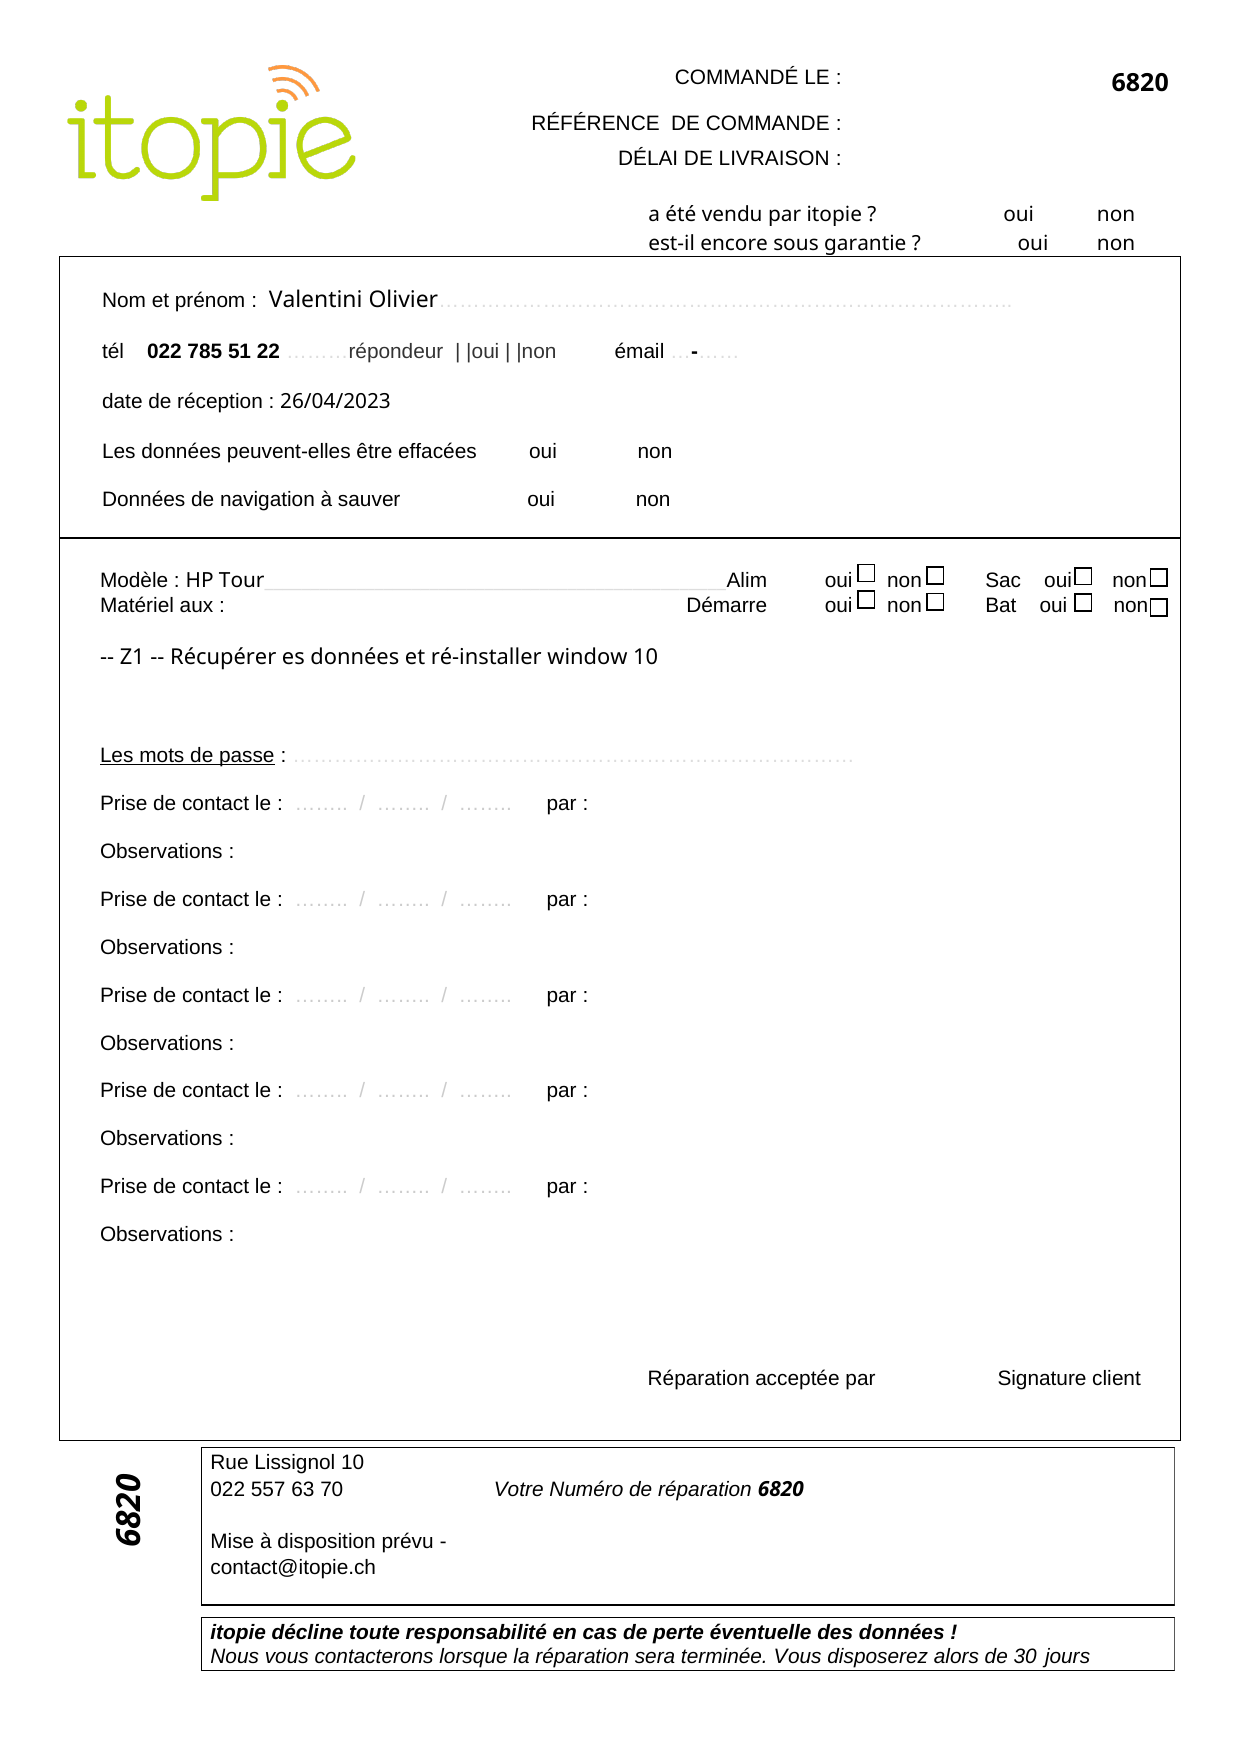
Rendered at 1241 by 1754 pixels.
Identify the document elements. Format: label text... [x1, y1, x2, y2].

text Données de navigation à sauver oui non [60, 484, 1180, 511]
table_header 6820 [59, 1441, 195, 1677]
text Observations : [60, 836, 1180, 863]
table_cell DÉLAI DE LIVRAISON : [490, 140, 847, 175]
text a été vendu par itopie ? oui non [59, 199, 1181, 228]
table_cell RÉFÉRENCE DE COMMANDE : [490, 105, 847, 140]
table_cell itopie décline toute responsabilité en cas de perte éventuelle des données ! Nous vous contacterons lorsque la réparation sera terminée. Vous disposerez alors de 30 jours [195, 1611, 1180, 1677]
text -- Z1 -- Récupérer es données et ré-installer window 10 [60, 638, 1180, 671]
text est-il encore sous garantie ? oui non [59, 228, 1181, 256]
text Observations : [60, 931, 1180, 958]
table_cell [847, 140, 1180, 175]
text Prise de contact le : …….. / …….. / …….. par : [60, 788, 1180, 815]
text Observations : [60, 1219, 1180, 1246]
text Prise de contact le : …….. / …….. / …….. par : [60, 1171, 1180, 1198]
text Modèle : HP Tour Alim oui non Sac oui non [60, 562, 856, 590]
text Prise de contact le : …….. / …….. / …….. par : [60, 883, 1180, 911]
table_header COMMANDÉ LE : [490, 59, 847, 104]
text Prise de contact le : …….. / …….. / …….. par : [60, 1075, 1180, 1102]
text Observations : [60, 1123, 1180, 1150]
text Observations : [60, 1027, 1180, 1054]
table_header 6820 [847, 59, 1180, 104]
text Nom et prénom : Valentini Olivier……………………………………………………………………….. [60, 280, 1180, 314]
text tél 022 785 51 22 ………répondeur | |oui | |non émail …-…… [60, 335, 1180, 362]
text Les mots de passe : ……………………………………………………………………… [60, 740, 1180, 767]
text Modèle : HP Tour Alim oui non Sac oui non [948, 562, 1180, 590]
text Prise de contact le : …….. / …….. / …….. par : [60, 979, 1180, 1006]
text Matériel aux : Démarre oui non Bat oui non [60, 590, 1180, 617]
text date de réception : 26/04/2023 [60, 383, 1180, 415]
table_header Rue Lissignol 10 022 557 63 70 Votre Numéro de réparation 6820 Mise à disposition prévu - contact@itopie.ch [195, 1441, 1180, 1611]
text Modèle : HP Tour Alim oui non Sac oui non [879, 562, 925, 590]
text Réparation acceptée par Signature client [60, 1363, 1180, 1390]
picture [67, 65, 356, 201]
text Les données peuvent-elles être effacées oui non [60, 436, 1180, 463]
table_cell [847, 105, 1180, 140]
